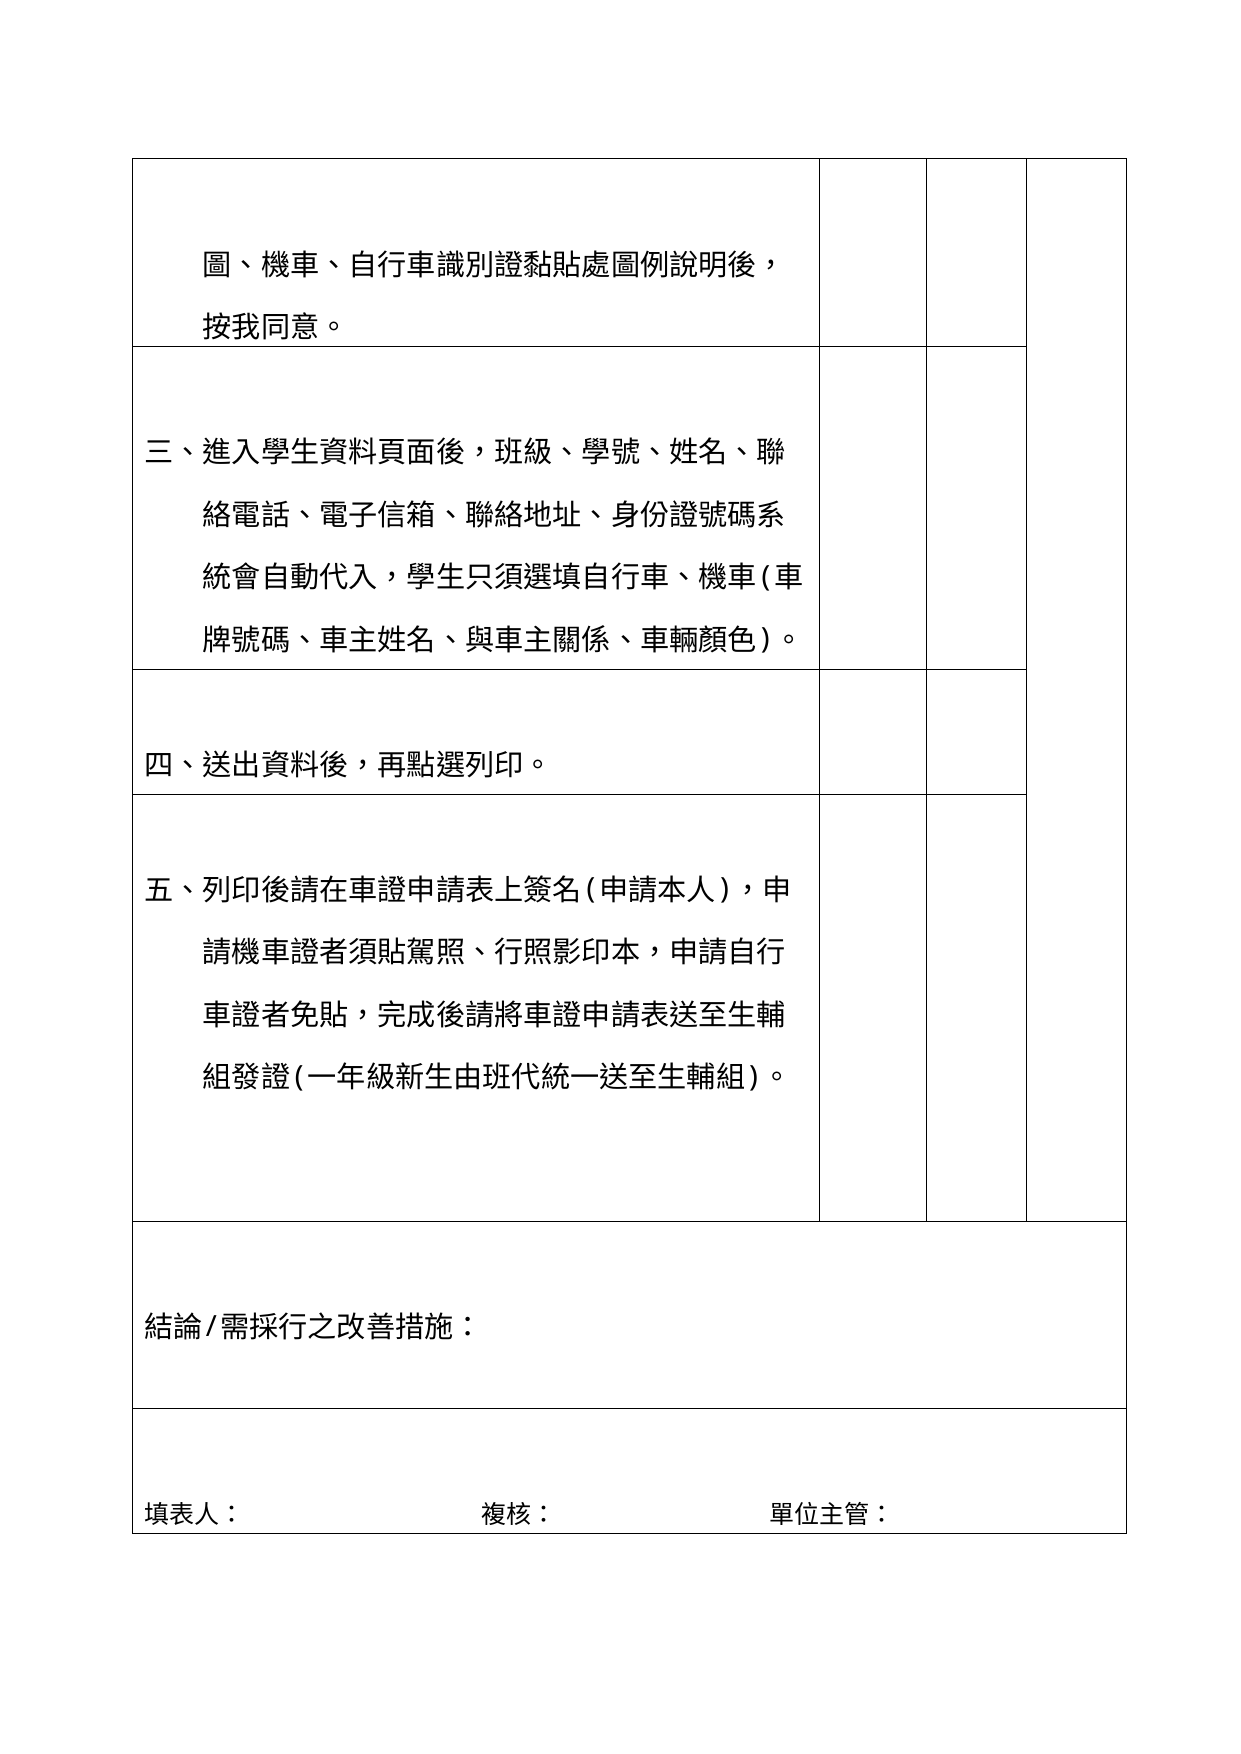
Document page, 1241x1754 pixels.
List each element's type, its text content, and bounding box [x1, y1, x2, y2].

table_cell 結論/需採行之改善措施： [133, 1222, 1126, 1408]
table_cell 五、列印後請在車證申請表上簽名(申請本人)，申請機車證者須貼駕照、行照影印本，申請自行車證者免貼，完成後請將車證申請表送至生輔組發證(一年級新生由班代統一送至生輔組)。 [133, 795, 819, 1106]
table_cell 四、送出資料後，再點選列印。 [133, 670, 819, 794]
table_cell [820, 670, 926, 794]
table_cell 三、進入學生資料頁面後，班級、學號、姓名、聯絡電話、電子信箱、聯絡地址、身份證號碼系統會自動代入，學生只須選填自行車、機車(車牌號碼、車主姓名、與車主關係、車輛顏色)。 [133, 347, 819, 669]
table_cell [820, 795, 926, 1106]
table_cell 圖、機車、自行車識別證黏貼處圖例說明後，按我同意。 [133, 159, 819, 346]
table_cell [1027, 159, 1126, 1106]
table_cell [1027, 1106, 1126, 1221]
table_cell [927, 795, 1026, 1106]
table_cell 填表人： 複核： 單位主管： [133, 1409, 1126, 1533]
table_cell [927, 1106, 1026, 1221]
table_cell [133, 1106, 819, 1221]
table_cell [820, 1106, 926, 1221]
table_cell [820, 347, 926, 669]
table_cell [927, 159, 1026, 346]
table_cell [927, 670, 1026, 794]
table_cell [820, 159, 926, 346]
table_cell [927, 347, 1026, 669]
